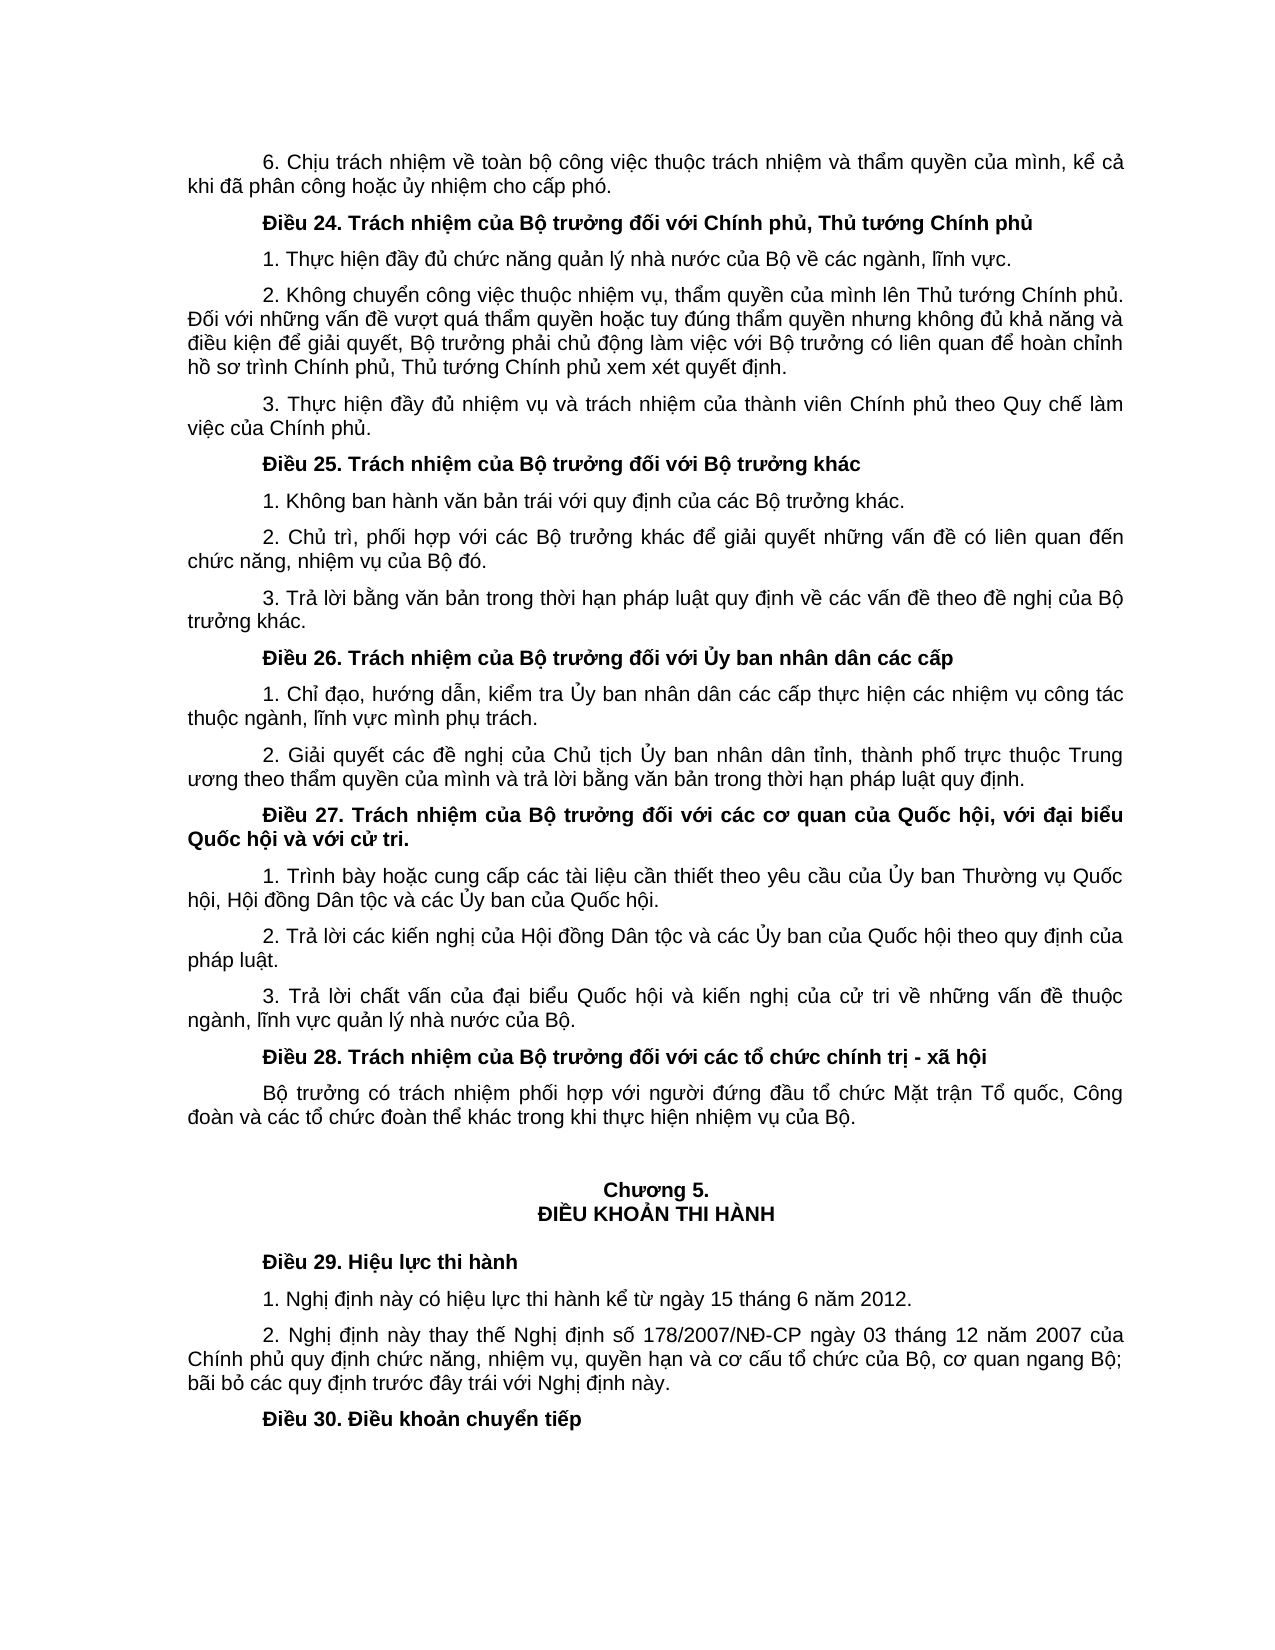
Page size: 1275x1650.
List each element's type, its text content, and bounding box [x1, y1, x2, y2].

text 2. Nghị định này thay thế Nghị định số 178/2007/NĐ-CP ngày 03 tháng 12 năm 2007 của Chính phủ quy định chức năng, nhiệm vụ, quyền hạn và cơ cấu tổ chức của Bộ, cơ quan ngang Bộ; bãi bỏ các quy định trước đây trái với Nghị định này. [187, 1323, 1125, 1395]
text 3. Trả lời bằng văn bản trong thời hạn pháp luật quy định về các vấn đề theo đề nghị của Bộ trưởng khác. [187, 585, 1125, 633]
text ĐIỀU KHOẢN THI HÀNH [187, 1202, 1125, 1226]
text 1. Nghị định này có hiệu lực thi hành kể từ ngày 15 tháng 6 năm 2012. [187, 1286, 1125, 1310]
text Bộ trưởng có trách nhiệm phối hợp với người đứng đầu tổ chức Mặt trận Tổ quốc, Công đoàn và các tổ chức đoàn thể khác trong khi thực hiện nhiệm vụ của Bộ. [187, 1081, 1125, 1129]
text Điều 26. Trách nhiệm của Bộ trưởng đối với Ủy ban nhân dân các cấp [187, 646, 1125, 670]
text Điều 27. Trách nhiệm của Bộ trưởng đối với các cơ quan của Quốc hội, với đại biểu Quốc hội và với cử tri. [187, 803, 1125, 851]
text 1. Không ban hành văn bản trái với quy định của các Bộ trưởng khác. [187, 488, 1125, 512]
text Điều 30. Điều khoản chuyển tiếp [187, 1407, 1125, 1431]
text 6. Chịu trách nhiệm về toàn bộ công việc thuộc trách nhiệm và thẩm quyền của mình, kể cả khi đã phân công hoặc ủy nhiệm cho cấp phó. [187, 150, 1125, 198]
text Điều 25. Trách nhiệm của Bộ trưởng đối với Bộ trưởng khác [187, 452, 1125, 476]
text 1. Chỉ đạo, hướng dẫn, kiểm tra Ủy ban nhân dân các cấp thực hiện các nhiệm vụ công tác thuộc ngành, lĩnh vực mình phụ trách. [187, 682, 1125, 730]
text 3. Trả lời chất vấn của đại biểu Quốc hội và kiến nghị của cử tri về những vấn đề thuộc ngành, lĩnh vực quản lý nhà nước của Bộ. [187, 984, 1125, 1032]
text 2. Trả lời các kiến nghị của Hội đồng Dân tộc và các Ủy ban của Quốc hội theo quy định của pháp luật. [187, 924, 1125, 972]
text Điều 24. Trách nhiệm của Bộ trưởng đối với Chính phủ, Thủ tướng Chính phủ [187, 210, 1125, 234]
text 3. Thực hiện đầy đủ nhiệm vụ và trách nhiệm của thành viên Chính phủ theo Quy chế làm việc của Chính phủ. [187, 392, 1125, 439]
text 2. Giải quyết các đề nghị của Chủ tịch Ủy ban nhân dân tỉnh, thành phố trực thuộc Trung ương theo thẩm quyền của mình và trả lời bằng văn bản trong thời hạn pháp luật quy định. [187, 743, 1125, 791]
text 2. Không chuyển công việc thuộc nhiệm vụ, thẩm quyền của mình lên Thủ tướng Chính phủ. Đối với những vấn đề vượt quá thẩm quyền hoặc tuy đúng thẩm quyền nhưng không đủ khả năng và điều kiện để giải quyết, Bộ trưởng phải chủ động làm việc với Bộ trưởng có liên quan để hoàn chỉnh hồ sơ trình Chính phủ, Thủ tướng Chính phủ xem xét quyết định. [187, 283, 1125, 379]
text Chương 5. [187, 1178, 1125, 1202]
text 1. Thực hiện đầy đủ chức năng quản lý nhà nước của Bộ về các ngành, lĩnh vực. [187, 247, 1125, 271]
text 1. Trình bày hoặc cung cấp các tài liệu cần thiết theo yêu cầu của Ủy ban Thường vụ Quốc hội, Hội đồng Dân tộc và các Ủy ban của Quốc hội. [187, 863, 1125, 911]
text 2. Chủ trì, phối hợp với các Bộ trưởng khác để giải quyết những vấn đề có liên quan đến chức năng, nhiệm vụ của Bộ đó. [187, 525, 1125, 573]
text Điều 28. Trách nhiệm của Bộ trưởng đối với các tổ chức chính trị - xã hội [187, 1045, 1125, 1069]
text Điều 29. Hiệu lực thi hành [187, 1250, 1125, 1274]
